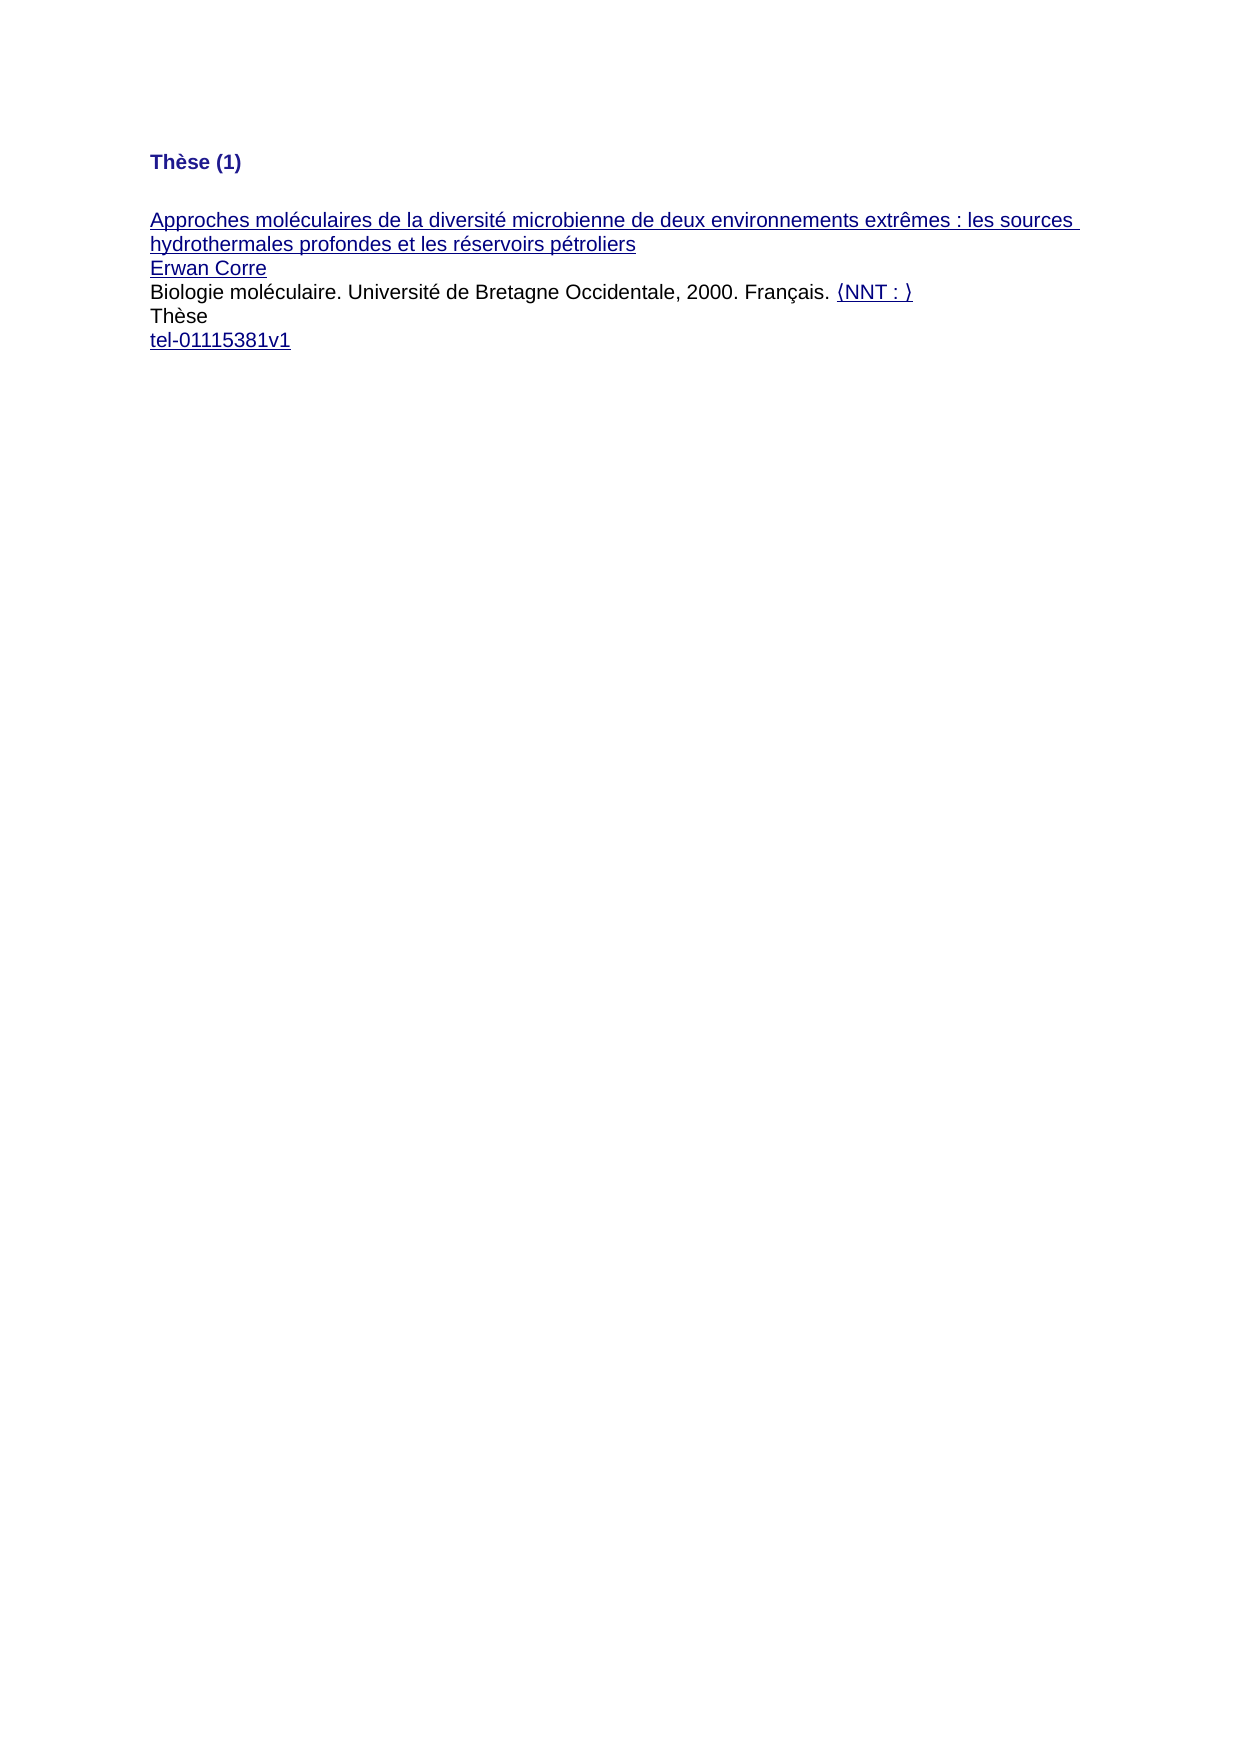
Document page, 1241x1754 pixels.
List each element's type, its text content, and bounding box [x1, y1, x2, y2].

table_header Approches moléculaires de la diversité microbienne de deux environnements extrêmes : les sources hydrothermales profondes et les réservoirs pétroliers Erwan Corre Biologie moléculaire. Université de Bretagne Occidentale, 2000. Français. ⟨NNT : ⟩ Thèse tel-01115381v1 [150, 208, 1090, 352]
subtitle Thèse (1) [150, 150, 1090, 174]
